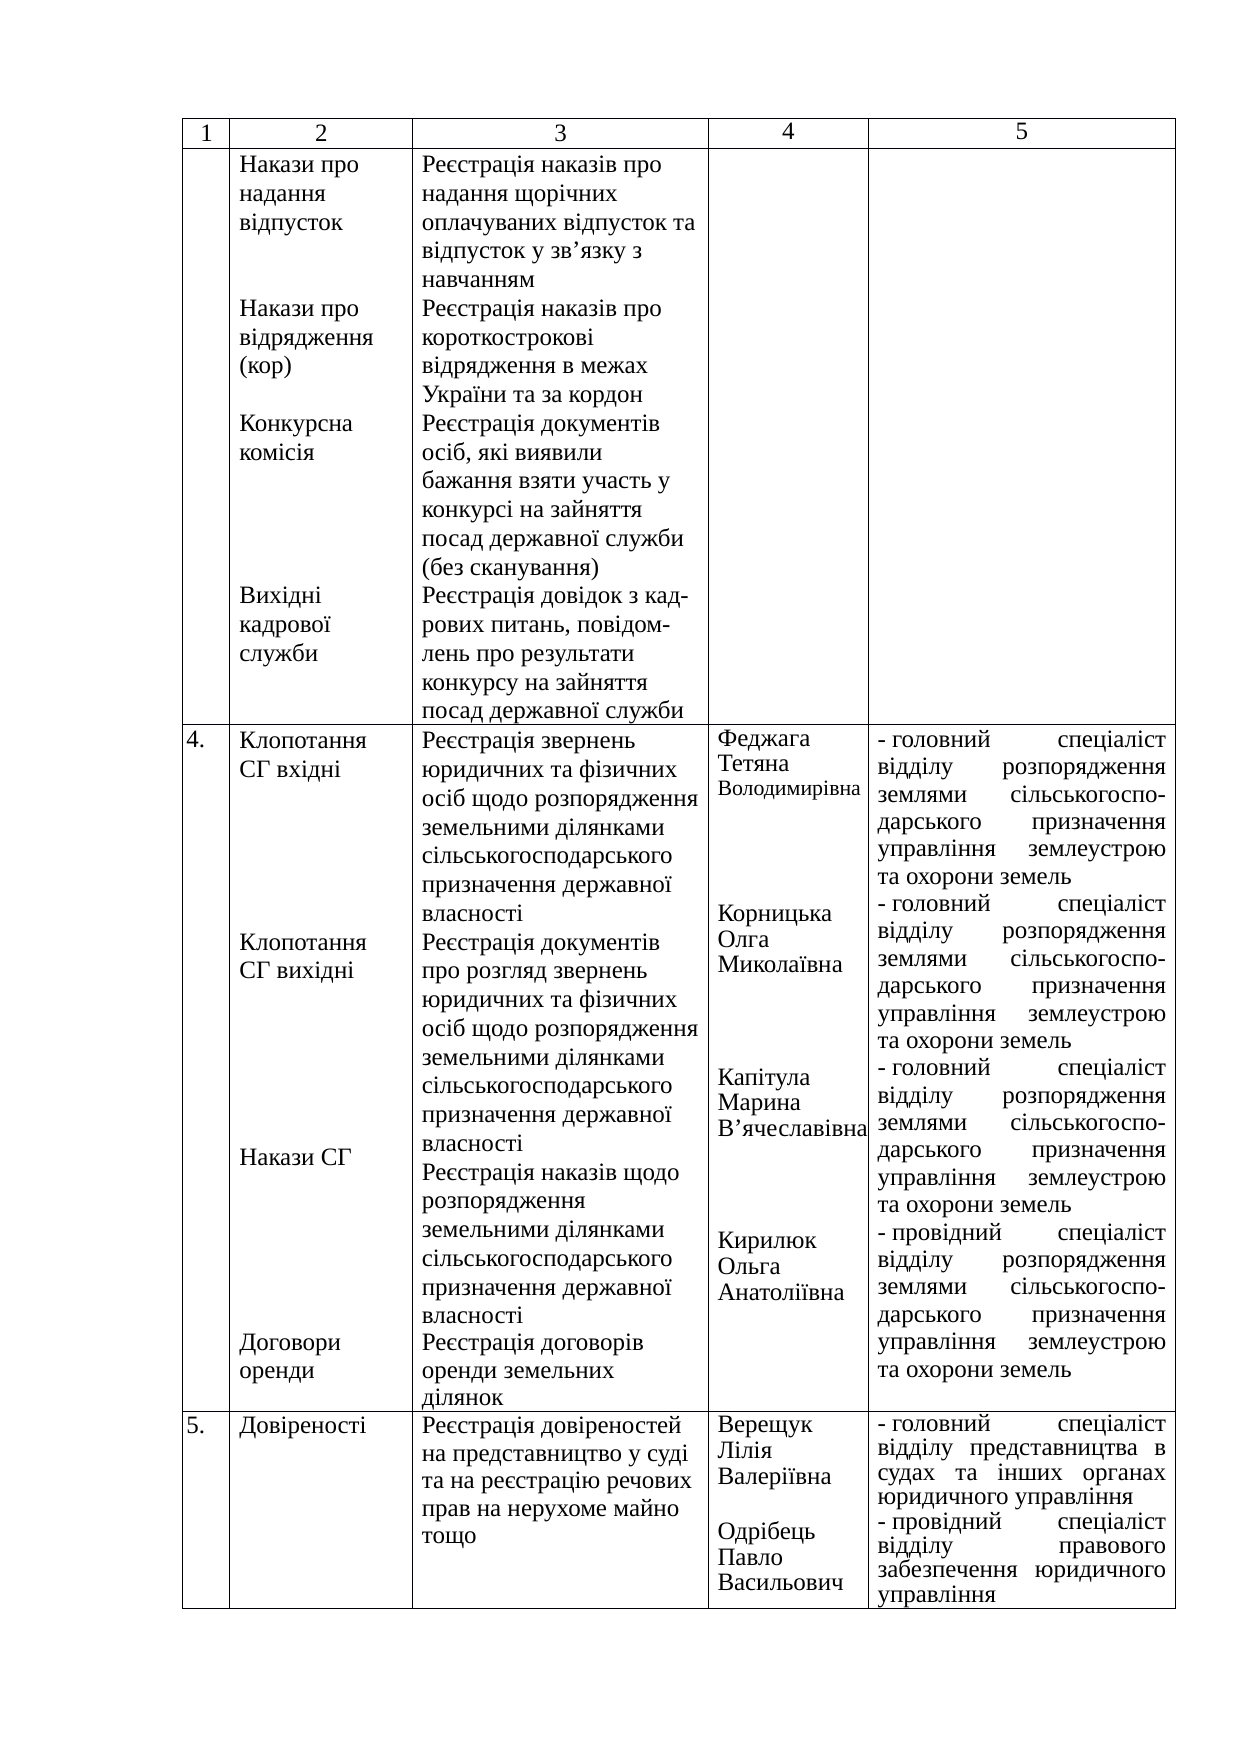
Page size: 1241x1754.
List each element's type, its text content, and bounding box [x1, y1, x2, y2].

table_cell Реєстрація наказів про надання щорічних оплачуваних відпусток та відпусток у зв’язку з навчанням Реєстрація наказів про короткострокові відрядження в межах України та за кордон Реєстрація документів осіб, які виявили бажання взяти участь у конкурсі на зайняття посад державної служби (без сканування) Реєстрація довідок з кад-рових питань, повідом-лень про результати конкурсу на зайняття посад державної служби [413, 149, 708, 724]
table_cell 1 [183, 119, 229, 148]
table_cell Реєстрація звернень юридичних та фізичних осіб щодо розпорядження земельними ділянками сільськогосподарського призначення державної власності Реєстрація документів про розгляд звернень юридичних та фізичних осіб щодо розпорядження земельними ділянками сільськогосподарського призначення державної власності Реєстрація наказів щодо розпорядження земельними ділянками сільськогосподарського призначення державної власності Реєстрація договорів оренди земельних ділянок [413, 725, 708, 1411]
table_cell 4 [709, 119, 868, 148]
table_cell Клопотання СГ вхідні Клопотання СГ вихідні Накази СГ Договори оренди [230, 725, 412, 1411]
table_cell 2 [230, 119, 412, 148]
table_cell Довіреності [230, 1412, 412, 1608]
table_cell Накази про надання відпусток Накази про відрядження (кор) Конкурсна комісія Вихідні кадрової служби [230, 149, 412, 724]
table_cell [183, 725, 229, 1411]
table_cell - головний спеціаліст відділу представництва в судах та інших органах юридичного управління - провідний спеціаліст відділу правового забезпечення юридичного управління [869, 1412, 1175, 1608]
table_cell Феджага Тетяна Володимирівна Корницька Олга Миколаївна Капітула Марина В’ячеславівна Кирилюк Ольга Анатоліївна [709, 725, 868, 1411]
table_cell 5 [869, 119, 1175, 148]
table_cell [183, 149, 229, 724]
table_cell 3 [413, 119, 708, 148]
table_cell - головний спеціаліст відділу розпорядження землями сільськогоспо-дарського призначення управління землеустрою та охорони земель - головний спеціаліст відділу розпорядження землями сільськогоспо-дарського призначення управління землеустрою та охорони земель - головний спеціаліст відділу розпорядження землями сільськогоспо-дарського призначення управління землеустрою та охорони земель - провідний спеціаліст відділу розпорядження землями сільськогоспо-дарського призначення управління землеустрою та охорони земель [869, 725, 1175, 1411]
table_cell [709, 149, 868, 724]
table_cell [869, 149, 1175, 724]
table_cell Реєстрація довіреностей на представництво у суді та на реєстрацію речових прав на нерухоме майно тощо [413, 1412, 708, 1608]
table_cell Верещук Лілія Валеріївна Одрібець Павло Васильович [709, 1412, 868, 1608]
table_cell [183, 1412, 229, 1608]
